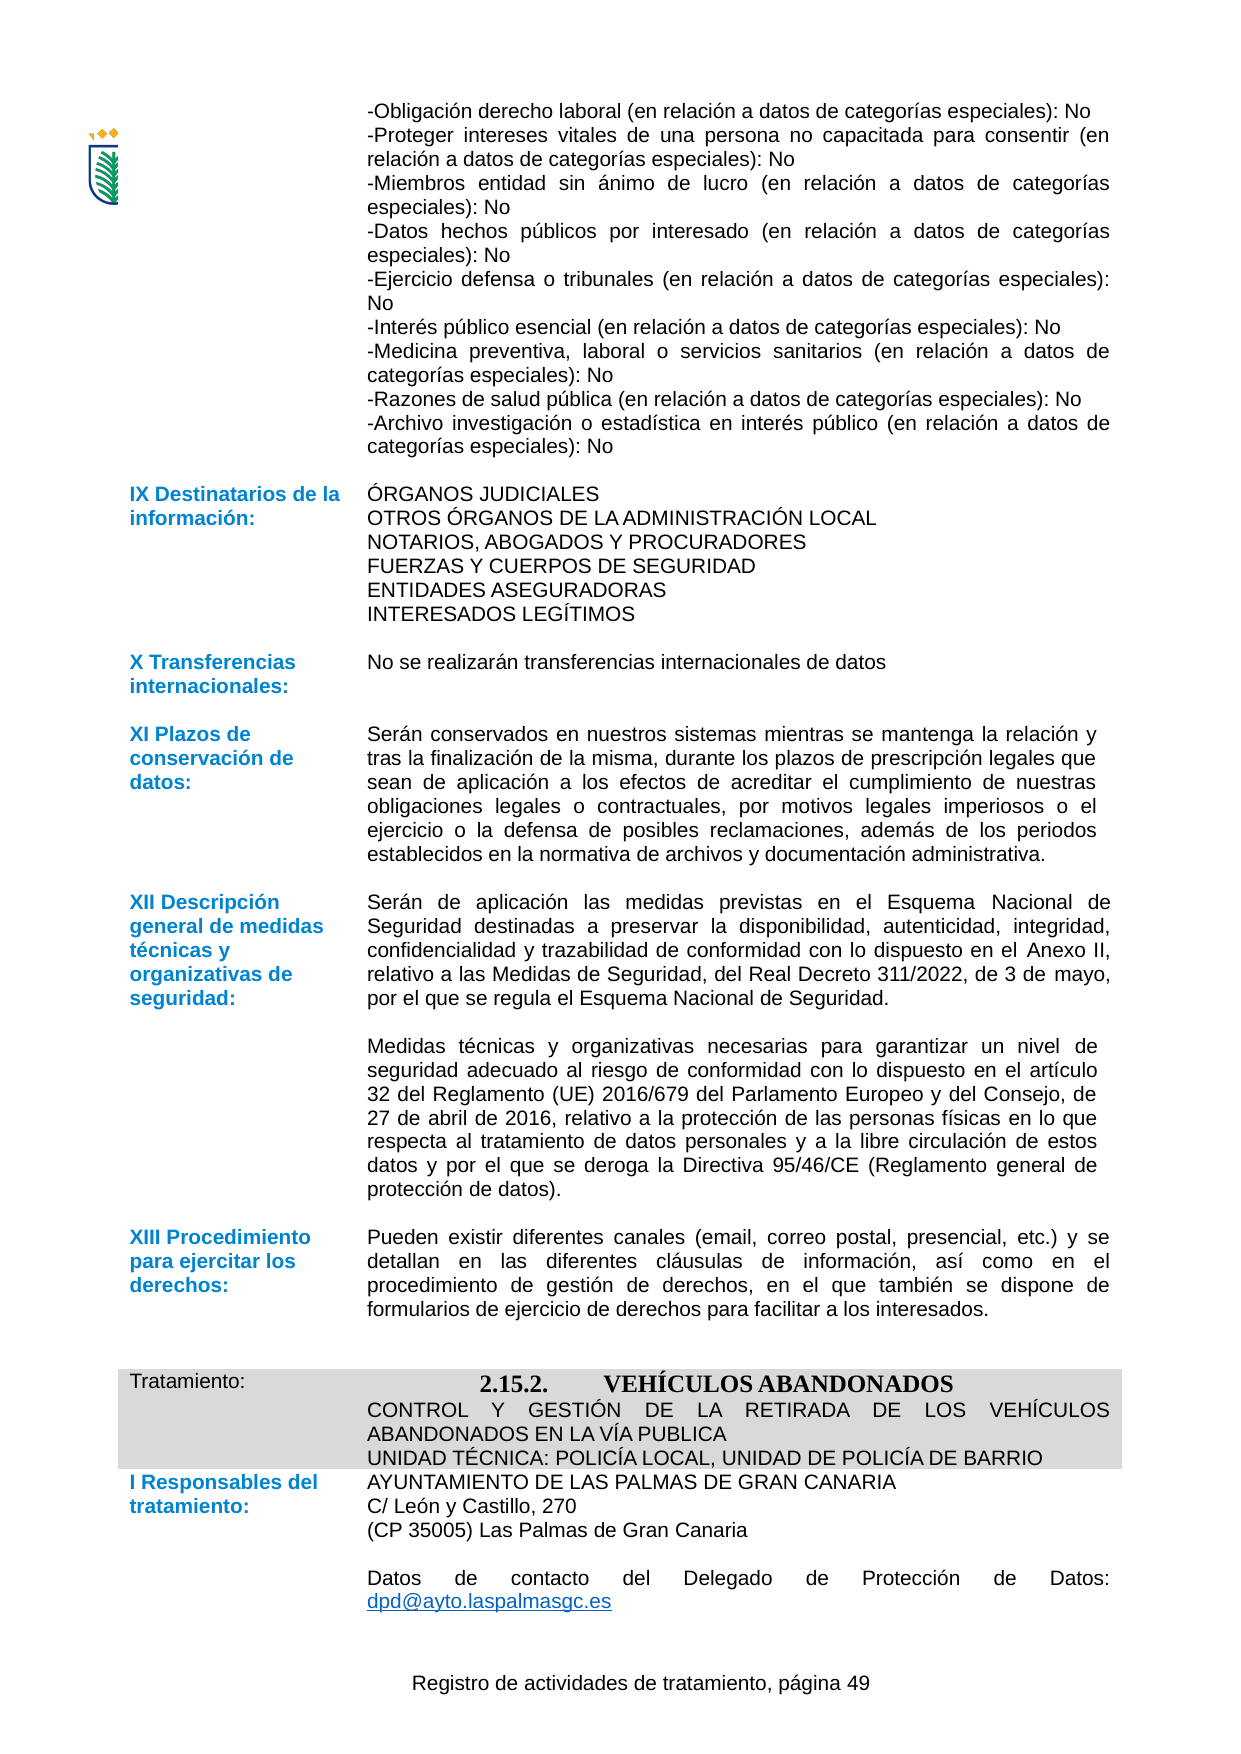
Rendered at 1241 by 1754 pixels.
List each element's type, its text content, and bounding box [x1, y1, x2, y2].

table_cell IX Destinatarios de la información: [118, 482, 356, 650]
table_cell XII Descripción general de medidas técnicas y organizativas de seguridad: [118, 890, 356, 1225]
table_cell -Obligación derecho laboral (en relación a datos de categorías especiales): No -Proteger intereses vitales de una persona no capacitada para consentir (en relación a datos de categorías especiales): No -Miembros entidad sin ánimo de lucro (en relación a datos de categorías especiales): No -Datos hechos públicos por interesado (en relación a datos de categorías especiales): No -Ejercicio defensa o tribunales (en relación a datos de categorías especiales): No -Interés público esencial (en relación a datos de categorías especiales): No -Medicina preventiva, laboral o servicios sanitarios (en relación a datos de categorías especiales): No -Razones de salud pública (en relación a datos de categorías especiales): No -Archivo investigación o estadística en interés público (en relación a datos de categorías especiales): No [356, 99, 1122, 482]
table_cell XIII Procedimiento para ejercitar los derechos: [118, 1225, 356, 1345]
table_cell XI Plazos de conservación de datos: [118, 722, 356, 890]
table_cell ÓRGANOS JUDICIALES OTROS ÓRGANOS DE LA ADMINISTRACIÓN LOCAL NOTARIOS, ABOGADOS Y PROCURADORES FUERZAS Y CUERPOS DE SEGURIDAD ENTIDADES ASEGURADORAS INTERESADOS LEGÍTIMOS [356, 482, 1122, 650]
table_cell Serán conservados en nuestros sistemas mientras se mantenga la relación y tras la finalización de la misma, durante los plazos de prescripción legales que sean de aplicación a los efectos de acreditar el cumplimiento de nuestras obligaciones legales o contractuales, por motivos legales imperiosos o el ejercicio o la defensa de posibles reclamaciones, además de los periodos establecidos en la normativa de archivos y documentación administrativa. [356, 722, 1122, 890]
table_cell I Responsables del tratamiento: [118, 1470, 356, 1613]
table_cell No se realizarán transferencias internacionales de datos [356, 650, 1122, 722]
table_cell [118, 99, 356, 482]
picture [88, 128, 118, 205]
table_cell Serán de aplicación las medidas previstas en el Esquema Nacional de Seguridad destinadas a preservar la disponibilidad, autenticidad, integridad, confidencialidad y trazabilidad de conformidad con lo dispuesto en el Anexo II, relativo a las Medidas de Seguridad, del Real Decreto 311/2022, de 3 de mayo, por el que se regula el Esquema Nacional de Seguridad. Medidas técnicas y organizativas necesarias para garantizar un nivel de seguridad adecuado al riesgo de conformidad con lo dispuesto en el artículo 32 del Reglamento (UE) 2016/679 del Parlamento Europeo y del Consejo, de 27 de abril de 2016, relativo a la protección de las personas físicas en lo que respecta al tratamiento de datos personales y a la libre circulación de estos datos y por el que se deroga la Directiva 95/46/CE (Reglamento general de protección de datos). [356, 890, 1122, 1225]
table_cell AYUNTAMIENTO DE LAS PALMAS DE GRAN CANARIA C/ León y Castillo, 270 (CP 35005) Las Palmas de Gran Canaria Datos de contacto del Delegado de Protección de Datos: dpd@ayto.laspalmasgc.es [356, 1470, 1122, 1613]
table_header VEHÍCULOS ABANDONADOS CONTROL Y GESTIÓN DE LA RETIRADA DE LOS VEHÍCULOS ABANDONADOS EN LA VÍA PUBLICA UNIDAD TÉCNICA: POLICÍA LOCAL, UNIDAD DE POLICÍA DE BARRIO [356, 1369, 1122, 1469]
table_cell X Transferencias internacionales: [118, 650, 356, 722]
table_cell Pueden existir diferentes canales (email, correo postal, presencial, etc.) y se detallan en las diferentes cláusulas de información, así como en el procedimiento de gestión de derechos, en el que también se dispone de formularios de ejercicio de derechos para facilitar a los interesados. [356, 1225, 1122, 1345]
table_header Tratamiento: [118, 1369, 356, 1469]
